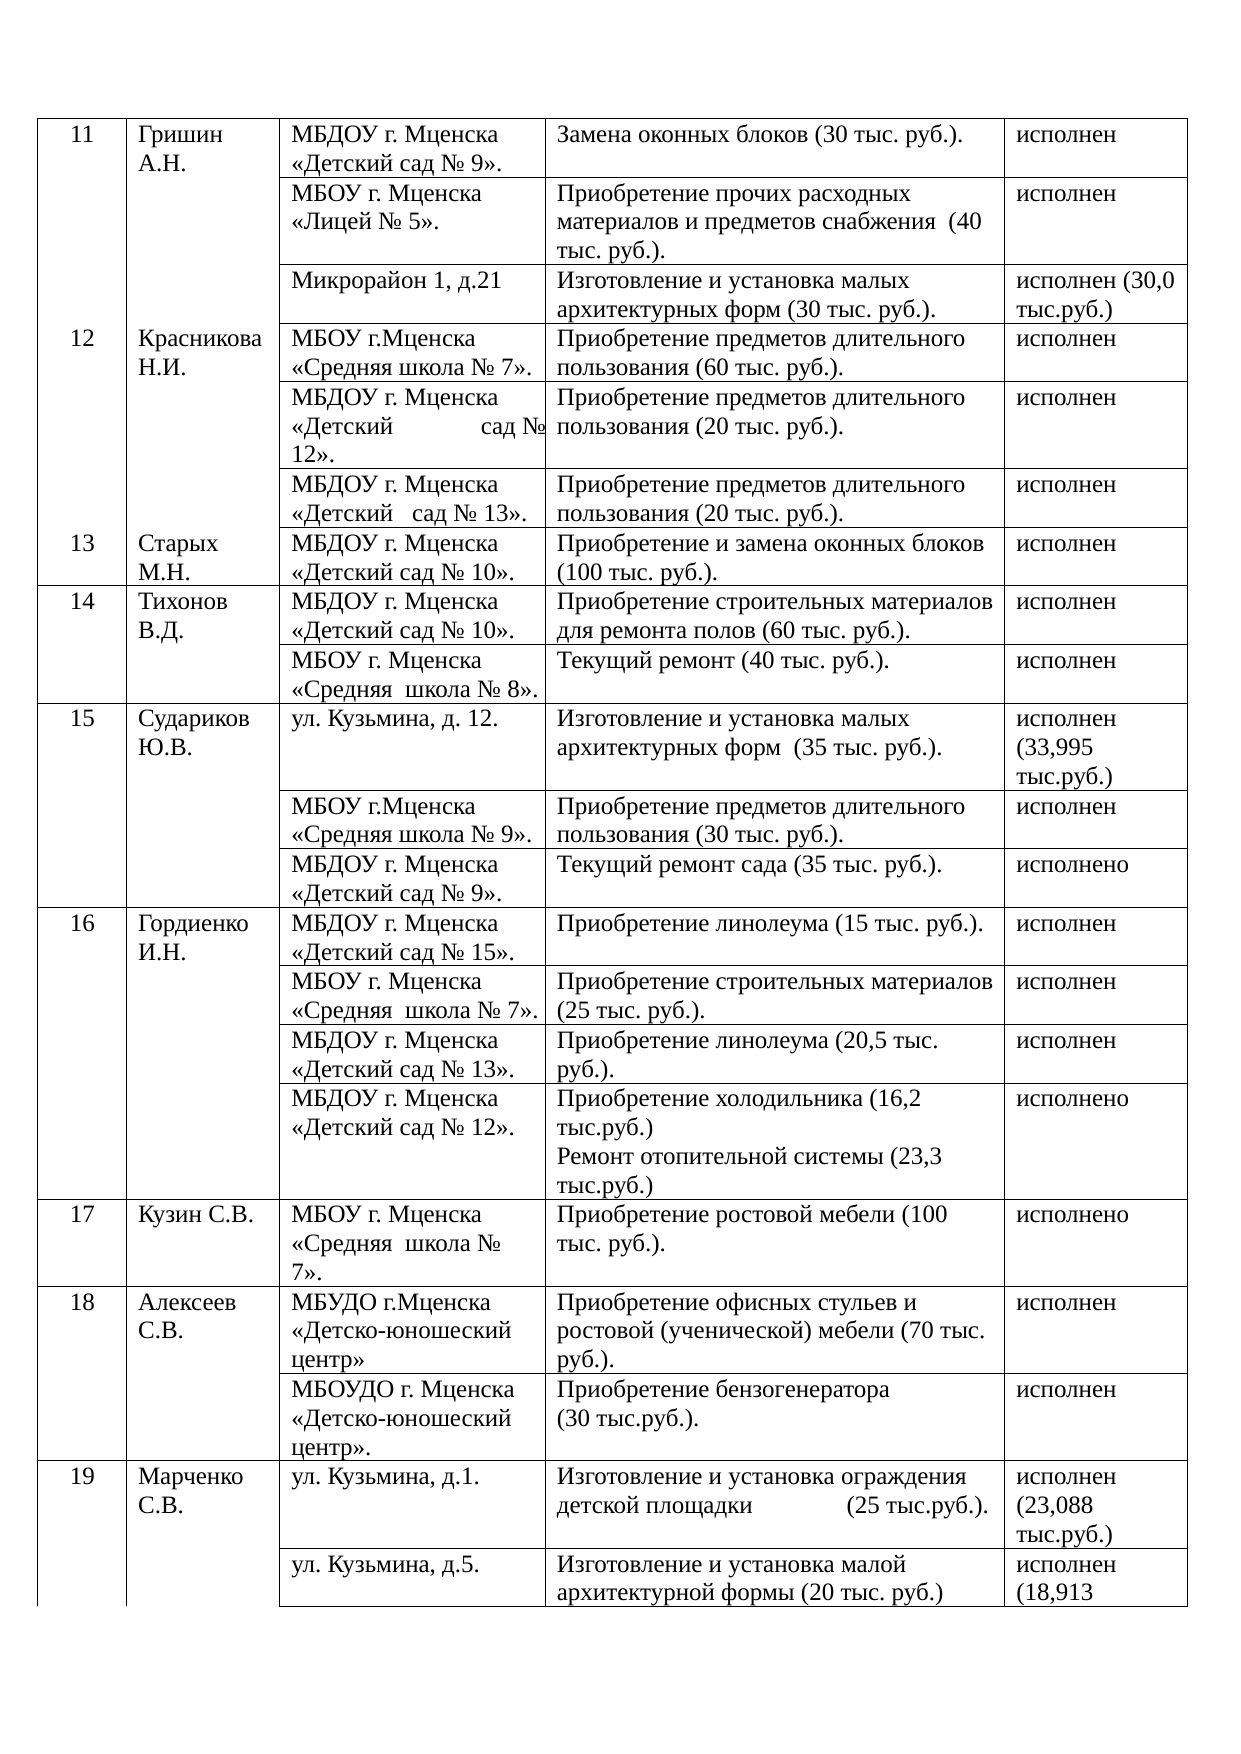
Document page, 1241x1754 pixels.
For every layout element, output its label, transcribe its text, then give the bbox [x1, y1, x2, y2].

table_cell 15 [38, 704, 126, 907]
table_cell Изготовление и установка ограждения детской площадки (25 тыс.руб.). [546, 1461, 1004, 1548]
table_cell исполнено [1005, 1084, 1187, 1198]
table_cell исполнен [1005, 791, 1187, 848]
table_cell Приобретение и замена оконных блоков (100 тыс. руб.). [546, 528, 1004, 585]
table_cell исполнен (23,088 тыс.руб.) [1005, 1461, 1187, 1548]
table_cell 16 [38, 908, 126, 1198]
table_cell МБОУ г. Мценска «Средняя школа № 7». [280, 1200, 545, 1286]
table_cell 17 [38, 1200, 126, 1286]
table_cell исполнен [1005, 324, 1187, 381]
table_cell 11 [38, 119, 126, 322]
table_cell МБДОУ г. Мценска «Детский сад № 13». [280, 1025, 545, 1082]
table_cell исполнен (33,995 тыс.руб.) [1005, 704, 1187, 790]
table_cell Приобретение предметов длительного пользования (30 тыс. руб.). [546, 791, 1004, 848]
table_cell 12 [38, 323, 126, 527]
table_cell МБДОУ г. Мценска «Детский сад № 9». [280, 849, 545, 907]
table_cell исполнено [1005, 1200, 1187, 1286]
table_cell Приобретение бензогенератора (30 тыс.руб.). [546, 1374, 1004, 1460]
table_cell исполнен [1005, 586, 1187, 644]
table_cell исполнен [1005, 908, 1187, 965]
table_cell Изготовление и установка малых архитектурных форм (35 тыс. руб.). [546, 704, 1004, 790]
table_cell исполнен (18,913 [1005, 1549, 1187, 1606]
table_cell МБДОУ г. Мценска «Детский сад № 15». [280, 908, 545, 965]
table_cell 14 [38, 586, 126, 702]
table_cell исполнен [1005, 119, 1187, 177]
table_cell МБОУ г.Мценска «Средняя школа № 7». [280, 324, 545, 381]
table_cell исполнен [1005, 382, 1187, 468]
table_cell Изготовление и установка малой архитектурной формы (20 тыс. руб.) [546, 1549, 1004, 1606]
table_cell Приобретение строительных материалов (25 тыс. руб.). [546, 966, 1004, 1024]
table_cell исполнен [1005, 178, 1187, 264]
table_cell Тихонов В.Д. [127, 586, 279, 702]
table_cell МБОУ г. Мценска «Средняя школа № 7». [280, 966, 545, 1024]
table_cell Красникова Н.И. [127, 323, 279, 527]
table_cell Приобретение предметов длительного пользования (20 тыс. руб.). [546, 469, 1004, 527]
table_cell Гришин А.Н. [127, 119, 279, 322]
table_cell исполнен [1005, 1374, 1187, 1460]
table_cell исполнен (30,0 тыс.руб.) [1005, 265, 1187, 322]
table_cell Приобретение линолеума (20,5 тыс. руб.). [546, 1025, 1004, 1082]
table_cell Приобретение предметов длительного пользования (20 тыс. руб.). [546, 382, 1004, 468]
table_cell МБДОУ г. Мценска «Детский сад № 10». [280, 528, 545, 585]
table_cell ул. Кузьмина, д.1. [280, 1461, 545, 1548]
table_cell Марченко С.В. [127, 1461, 279, 1606]
table_cell Приобретение офисных стульев и ростовой (ученической) мебели (70 тыс. руб.). [546, 1287, 1004, 1373]
table_cell Приобретение холодильника (16,2 тыс.руб.) Ремонт отопительной системы (23,3 тыс.руб.) [546, 1084, 1004, 1198]
table_cell исполнено [1005, 849, 1187, 907]
table_cell МБДОУ г. Мценска «Детский сад № 10». [280, 586, 545, 644]
table_cell МБОУ г.Мценска «Средняя школа № 9». [280, 791, 545, 848]
table_cell Текущий ремонт (40 тыс. руб.). [546, 645, 1004, 702]
table_cell МБУДО г.Мценска «Детско-юношеский центр» [280, 1287, 545, 1373]
table_cell Приобретение предметов длительного пользования (60 тыс. руб.). [546, 324, 1004, 381]
table_cell МБДОУ г. Мценска «Детский сад № 9». [280, 119, 545, 177]
table_cell МБОУ г. Мценска «Лицей № 5». [280, 178, 545, 264]
table_cell Микрорайон 1, д.21 [280, 265, 545, 322]
table_cell Гордиенко И.Н. [127, 908, 279, 1198]
table_cell 19 [38, 1461, 126, 1606]
table_cell исполнен [1005, 1025, 1187, 1082]
table_cell Алексеев С.В. [127, 1287, 279, 1460]
table_cell Изготовление и установка малых архитектурных форм (30 тыс. руб.). [546, 265, 1004, 322]
table_cell МБДОУ г. Мценска «Детский сад № 12». [280, 382, 545, 468]
table_cell Приобретение ростовой мебели (100 тыс. руб.). [546, 1200, 1004, 1286]
table_cell Замена оконных блоков (30 тыс. руб.). [546, 119, 1004, 177]
table_cell Приобретение линолеума (15 тыс. руб.). [546, 908, 1004, 965]
table_cell исполнен [1005, 1287, 1187, 1373]
table_cell исполнен [1005, 645, 1187, 702]
table_cell Судариков Ю.В. [127, 704, 279, 907]
table_cell МБОУ г. Мценска «Средняя школа № 8». [280, 645, 545, 702]
table_cell исполнен [1005, 469, 1187, 527]
table_cell исполнен [1005, 528, 1187, 585]
table_cell ул. Кузьмина, д. 12. [280, 704, 545, 790]
table_cell МБДОУ г. Мценска «Детский сад № 12». [280, 1084, 545, 1198]
table_cell ул. Кузьмина, д.5. [280, 1549, 545, 1606]
table_cell исполнен [1005, 966, 1187, 1024]
table_cell 18 [38, 1287, 126, 1460]
table_cell Приобретение строительных материалов для ремонта полов (60 тыс. руб.). [546, 586, 1004, 644]
table_cell МБОУДО г. Мценска «Детско-юношеский центр». [280, 1374, 545, 1460]
table_cell МБДОУ г. Мценска «Детский сад № 13». [280, 469, 545, 527]
table_cell Старых М.Н. [127, 527, 279, 585]
table_cell Приобретение прочих расходных материалов и предметов снабжения (40 тыс. руб.). [546, 178, 1004, 264]
table_cell Кузин С.В. [127, 1200, 279, 1286]
table_cell 13 [38, 527, 126, 585]
table_cell Текущий ремонт сада (35 тыс. руб.). [546, 849, 1004, 907]
